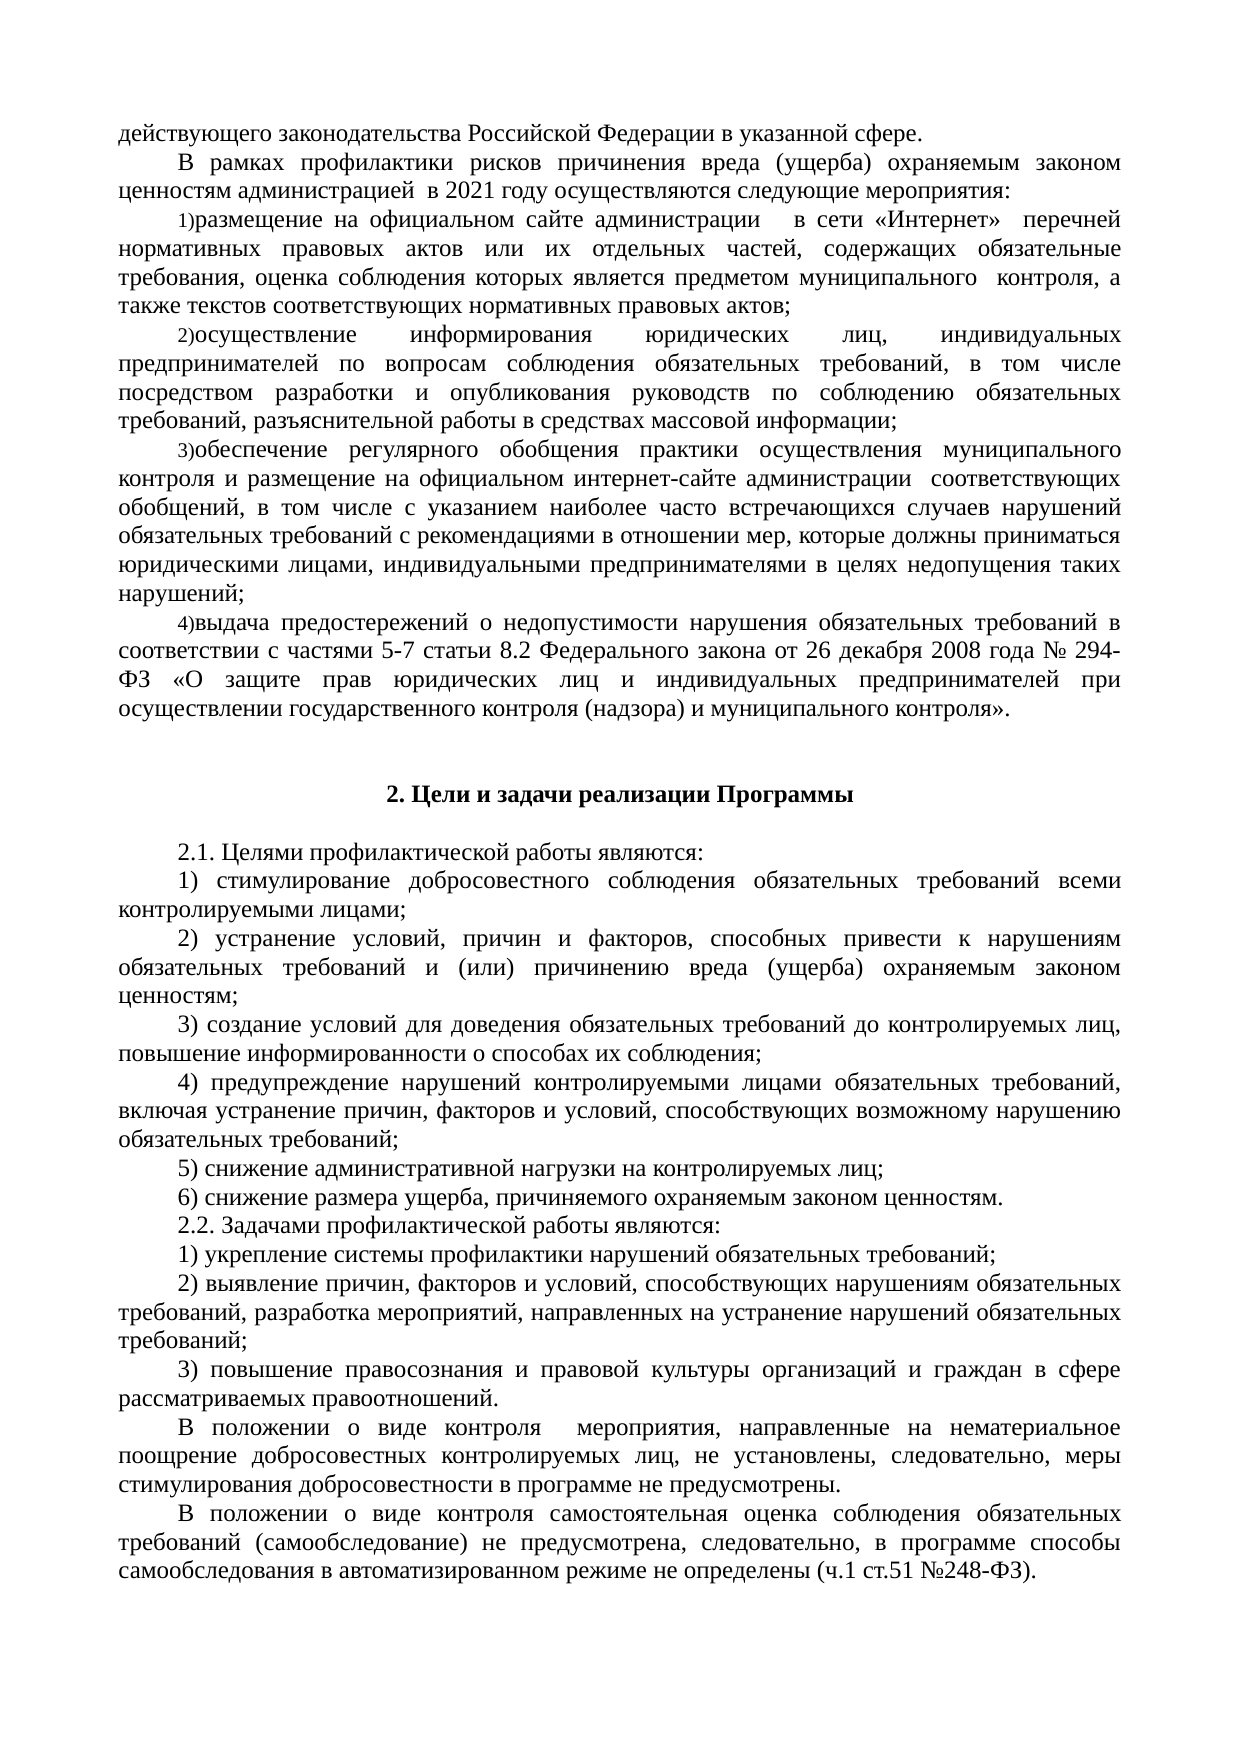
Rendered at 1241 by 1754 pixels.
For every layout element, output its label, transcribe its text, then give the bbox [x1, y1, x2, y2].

text В положении о виде контроля мероприятия, направленные на нематериальное поощрение добросовестных контролируемых лиц, не установлены, следовательно, меры стимулирования добросовестности в программе не предусмотрены. [118, 1412, 1122, 1498]
list выдача предостережений о недопустимости нарушения обязательных требований в соответствии с частями 5-7 статьи 8.2 Федерального закона от 26 декабря 2008 года № 294-ФЗ «О защите прав юридических лиц и индивидуальных предпринимателей при осуществлении государственного контроля (надзора) и муниципального контроля». [118, 607, 1122, 722]
text В положении о виде контроля самостоятельная оценка соблюдения обязательных требований (самообследование) не предусмотрена, следовательно, в программе способы самообследования в автоматизированном режиме не определены (ч.1 ст.51 №248-ФЗ). [118, 1498, 1122, 1584]
text действующего законодательства Российской Федерации в указанной сфере. [118, 118, 1122, 147]
text 1) стимулирование добросовестного соблюдения обязательных требований всеми контролируемыми лицами; [118, 866, 1122, 923]
text В рамках профилактики рисков причинения вреда (ущерба) охраняемым законом ценностям администрацией в 2021 году осуществляются следующие мероприятия: [118, 147, 1122, 204]
text 2.2. Задачами профилактической работы являются: [118, 1211, 1122, 1239]
text 2) выявление причин, факторов и условий, способствующих нарушениям обязательных требований, разработка мероприятий, направленных на устранение нарушений обязательных требований; [118, 1268, 1122, 1354]
text 3) повышение правосознания и правовой культуры организаций и граждан в сфере рассматриваемых правоотношений. [118, 1354, 1122, 1412]
text 2.1. Целями профилактической работы являются: [118, 837, 1122, 866]
text 1) укрепление системы профилактики нарушений обязательных требований; [118, 1239, 1122, 1268]
text 6) снижение размера ущерба, причиняемого охраняемым законом ценностям. [118, 1182, 1122, 1211]
list размещение на официальном сайте администрации в сети «Интернет» перечней нормативных правовых актов или их отдельных частей, содержащих обязательные требования, оценка соблюдения которых является предметом муниципального контроля, а также текстов соответствующих нормативных правовых актов; [118, 204, 1122, 319]
text 3) создание условий для доведения обязательных требований до контролируемых лиц, повышение информированности о способах их соблюдения; [118, 1009, 1122, 1067]
text 5) снижение административной нагрузки на контролируемых лиц; [118, 1153, 1122, 1182]
text 2) устранение условий, причин и факторов, способных привести к нарушениям обязательных требований и (или) причинению вреда (ущерба) охраняемым законом ценностям; [118, 923, 1122, 1009]
list обеспечение регулярного обобщения практики осуществления муниципального контроля и размещение на официальном интернет-сайте администрации соответствующих обобщений, в том числе с указанием наиболее часто встречающихся случаев нарушений обязательных требований с рекомендациями в отношении мер, которые должны приниматься юридическими лицами, индивидуальными предпринимателями в целях недопущения таких нарушений; [118, 434, 1122, 607]
list осуществление информирования юридических лиц, индивидуальных предпринимателей по вопросам соблюдения обязательных требований, в том числе посредством разработки и опубликования руководств по соблюдению обязательных требований, разъяснительной работы в средствах массовой информации; [118, 319, 1122, 434]
text 4) предупреждение нарушений контролируемыми лицами обязательных требований, включая устранение причин, факторов и условий, способствующих возможному нарушению обязательных требований; [118, 1067, 1122, 1153]
text 2. Цели и задачи реализации Программы [118, 779, 1122, 808]
